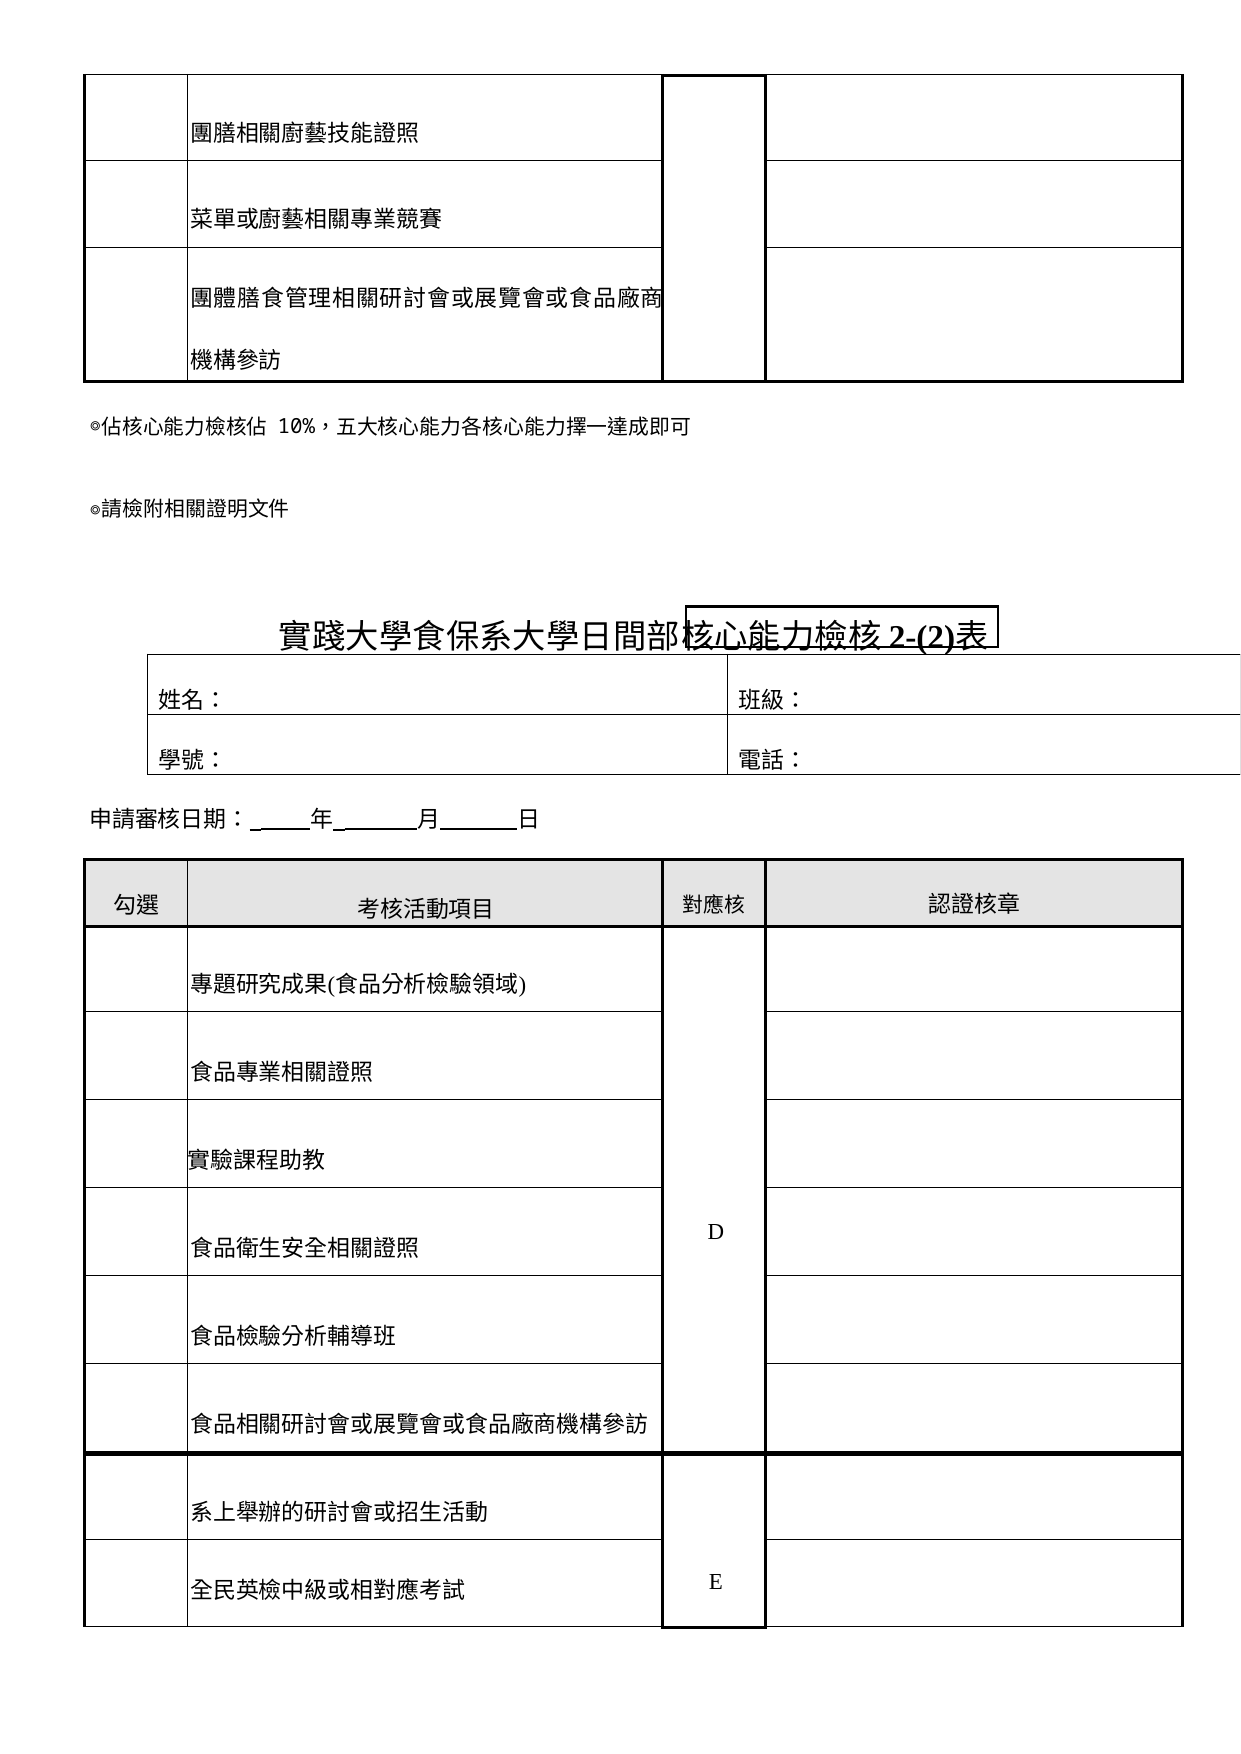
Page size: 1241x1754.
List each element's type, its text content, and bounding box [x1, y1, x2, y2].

table_header 班級： [728, 655, 1240, 714]
table_cell [86, 1012, 187, 1099]
table_cell 學號： [148, 715, 727, 774]
table_cell [86, 1100, 187, 1187]
table_cell 菜單或廚藝相關專業競賽 [188, 161, 661, 247]
table_cell [767, 1456, 1181, 1539]
table_cell [767, 1188, 1181, 1275]
table_cell [767, 248, 1181, 379]
table_cell [86, 1456, 187, 1539]
table_cell [767, 161, 1181, 247]
table_header 姓名： [148, 655, 727, 714]
table_cell [664, 77, 764, 379]
table_cell [86, 248, 187, 379]
table_cell 系上舉辦的研討會或招生活動 [188, 1456, 661, 1539]
table_cell 電話： [728, 715, 1240, 774]
table_header 對應核 心能力 [664, 861, 764, 925]
table_cell 食品檢驗分析輔導班 [188, 1276, 661, 1363]
table_cell [767, 1100, 1181, 1187]
table_cell 食品相關研討會或展覽會或食品廠商機構參訪 [188, 1364, 661, 1451]
table_cell [767, 1364, 1181, 1451]
table_cell 食品專業相關證照 [188, 1012, 661, 1099]
table_cell [767, 928, 1181, 1011]
text ◎佔核心能力檢核佔 10%，五大核心能力各核心能力擇一達成即可 [89, 383, 1121, 445]
table_cell 實驗課程助教 [188, 1100, 661, 1187]
table_cell 全民英檢中級或相對應考試 [188, 1540, 661, 1626]
table_cell [86, 1540, 187, 1626]
table_cell 團體膳食管理相關研討會或展覽會或食品廠商機構參訪 [188, 248, 661, 379]
table_cell [86, 1276, 187, 1363]
table_header 勾選 [86, 861, 187, 925]
text ◎請檢附相關證明文件 [89, 466, 1119, 528]
table_cell [86, 1364, 187, 1451]
table_header 考核活動項目 [188, 861, 661, 925]
table_cell [767, 75, 1181, 160]
text 實踐大學食保系大學日間部核心能力檢核2-(2)表 [148, 591, 1119, 653]
table_cell 團膳相關廚藝技能證照 [188, 75, 661, 160]
table_cell [767, 1012, 1181, 1099]
table_cell D [664, 928, 764, 1451]
table_cell 食品衛生安全相關證照 [188, 1188, 661, 1275]
table_header 認證核章 (五大核心能力各核心能力擇一達成即可) [767, 861, 1181, 925]
table_cell [86, 75, 187, 160]
table_cell 專題研究成果(食品分析檢驗領域) [188, 928, 661, 1011]
table_cell [767, 1540, 1181, 1626]
text 申請審核日期： 年 月 日 [89, 775, 1121, 837]
table_cell [86, 161, 187, 247]
table_cell [86, 1188, 187, 1275]
table_cell [86, 928, 187, 1011]
table_cell [767, 1276, 1181, 1363]
table_cell E [664, 1456, 764, 1626]
